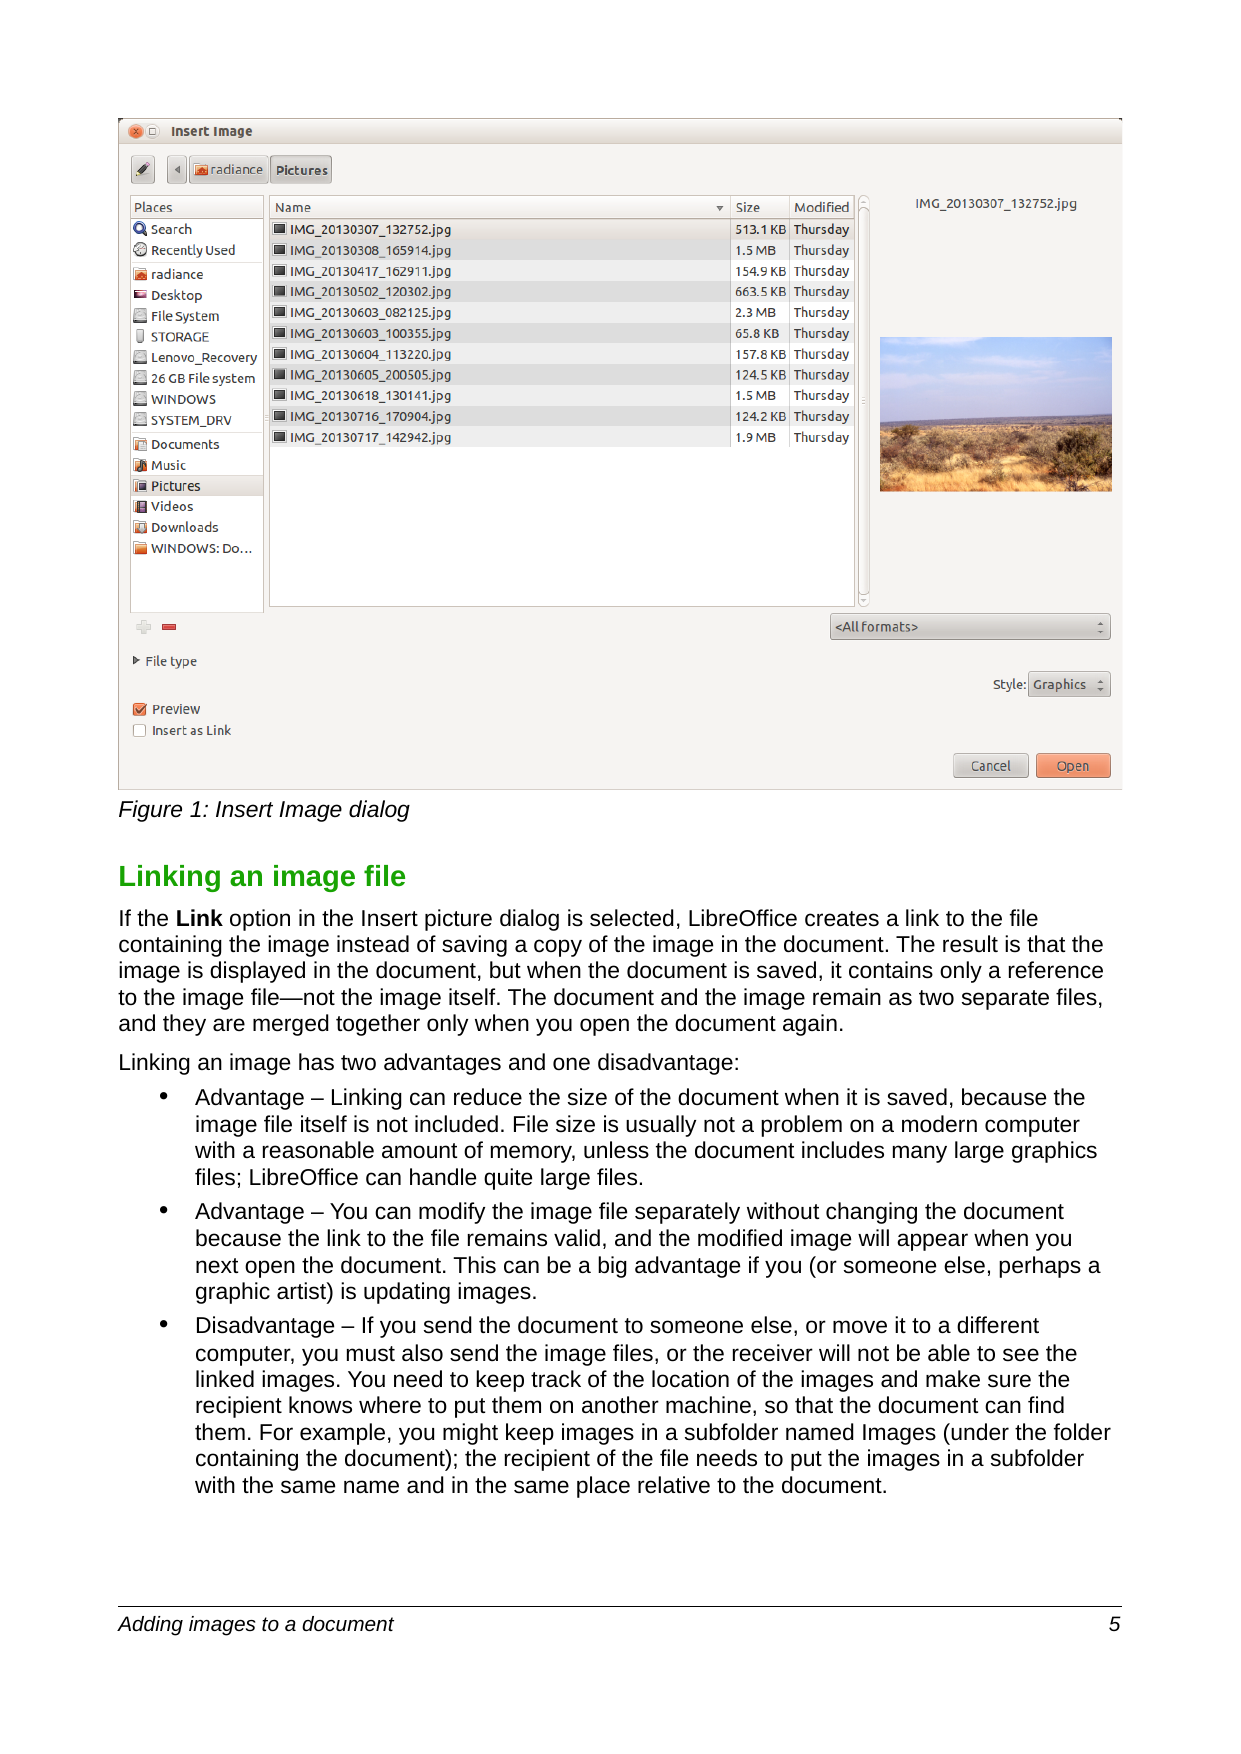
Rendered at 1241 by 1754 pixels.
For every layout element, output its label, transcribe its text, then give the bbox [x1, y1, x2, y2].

text Figure 1: Insert Image dialog [118, 796, 1122, 823]
picture [118, 118, 1123, 790]
list Advantage – You can modify the image file separately without changing the document because the link to the file remains valid, and the modified image will appear when you next open the document. This can be a big advantage if you (or someone else, perhaps a graphic artist) is updating images. [156, 1196, 1122, 1304]
subtitle Linking an image file [118, 859, 1122, 892]
list Linking an image has two advantages and one disadvantage: [118, 1049, 1122, 1075]
list Advantage – Linking can reduce the size of the document when it is saved, because the image file itself is not included. File size is usually not a problem on a modern computer with a reasonable amount of memory, unless the document includes many large graphics files; LibreOffice can handle quite large files. [156, 1082, 1122, 1190]
list Disadvantage – If you send the document to someone else, or move it to a different computer, you must also send the image files, or the receiver will not be able to see the linked images. You need to keep track of the location of the images and make sure the recipient knows where to put them on another machine, so that the document can find them. For example, you might keep images in a subfolder named Images (under the folder containing the document); the recipient of the file needs to put the images in a subfolder with the same name and in the same place relative to the document. [156, 1311, 1122, 1498]
text If the Link option in the Insert picture dialog is selected, LibreOffice creates a link to the file containing the image instead of saving a copy of the image in the document. The result is that the image is displayed in the document, but when the document is saved, it contains only a reference to the image file—not the image itself. The document and the image remain as two separate files, and they are merged together only when you open the document again. [118, 904, 1122, 1036]
